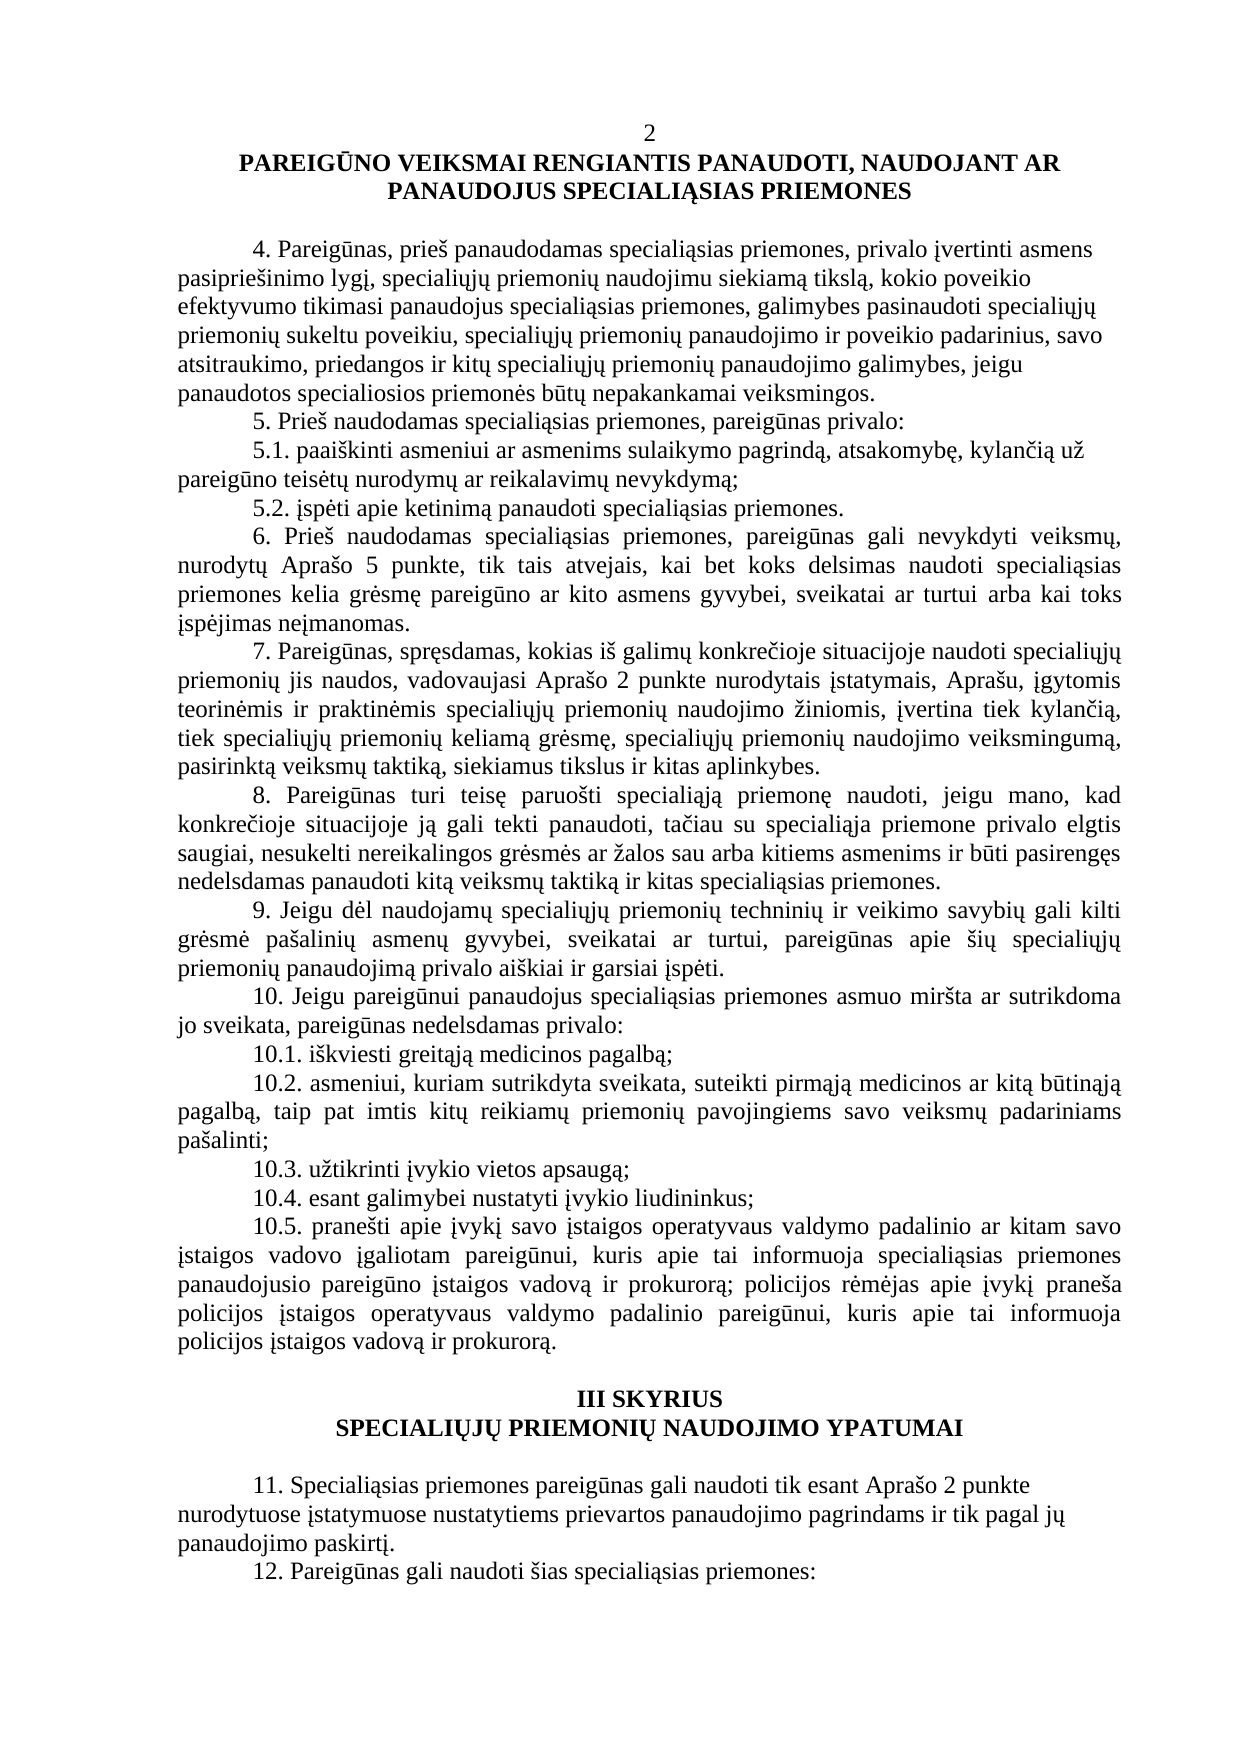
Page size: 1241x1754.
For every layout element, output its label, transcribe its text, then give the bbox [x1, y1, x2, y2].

text 10.3. užtikrinti įvykio vietos apsaugą; [177, 1154, 1122, 1183]
text 10.5. pranešti apie įvykį savo įstaigos operatyvaus valdymo padalinio ar kitam savo įstaigos vadovo įgaliotam pareigūnui, kuris apie tai informuoja specialiąsias priemones panaudojusio pareigūno įstaigos vadovą ir prokurorą; policijos rėmėjas apie įvykį praneša policijos įstaigos operatyvaus valdymo padalinio pareigūnui, kuris apie tai informuoja policijos įstaigos vadovą ir prokurorą. [177, 1211, 1122, 1355]
text 8. Pareigūnas turi teisę paruošti specialiąją priemonę naudoti, jeigu mano, kad konkrečioje situacijoje ją gali tekti panaudoti, tačiau su specialiąja priemone privalo elgtis saugiai, nesukelti nereikalingos grėsmės ar žalos sau arba kitiems asmenims ir būti pasirengęs nedelsdamas panaudoti kitą veiksmų taktiką ir kitas specialiąsias priemones. [177, 780, 1122, 895]
text 12. Pareigūnas gali naudoti šias specialiąsias priemones: [177, 1556, 1122, 1585]
text 10.2. asmeniui, kuriam sutrikdyta sveikata, suteikti pirmąją medicinos ar kitą būtinąją pagalbą, taip pat imtis kitų reikiamų priemonių pavojingiems savo veiksmų padariniams pašalinti; [177, 1068, 1122, 1154]
text SPECIALIŲJŲ PRIEMONIŲ NAUDOJIMO YPATUMAI [177, 1413, 1122, 1441]
text 6. Prieš naudodamas specialiąsias priemones, pareigūnas gali nevykdyti veiksmų, nurodytų Aprašo 5 punkte, tik tais atvejais, kai bet koks delsimas naudoti specialiąsias priemones kelia grėsmę pareigūno ar kito asmens gyvybei, sveikatai ar turtui arba kai toks įspėjimas neįmanomas. [177, 521, 1122, 636]
text 10. Jeigu pareigūnui panaudojus specialiąsias priemones asmuo miršta ar sutrikdoma jo sveikata, pareigūnas nedelsdamas privalo: [177, 981, 1122, 1039]
text 5.2. įspėti apie ketinimą panaudoti specialiąsias priemones. [177, 493, 1122, 521]
text 10.4. esant galimybei nustatyti įvykio liudininkus; [177, 1183, 1122, 1211]
text 5. Prieš naudodamas specialiąsias priemones, pareigūnas privalo: [177, 406, 1122, 435]
text 9. Jeigu dėl naudojamų specialiųjų priemonių techninių ir veikimo savybių gali kilti grėsmė pašalinių asmenų gyvybei, sveikatai ar turtui, pareigūnas apie šių specialiųjų priemonių panaudojimą privalo aiškiai ir garsiai įspėti. [177, 895, 1122, 981]
text PAREIGŪNO VEIKSMAI RENGIANTIS PANAUDOTI, NAUDOJANT AR PANAUDOJUS SPECIALIĄSIAS PRIEMONES [177, 148, 1122, 205]
text 5.1. paaiškinti asmeniui ar asmenims sulaikymo pagrindą, atsakomybę, kylančią už pareigūno teisėtų nurodymų ar reikalavimų nevykdymą; [177, 435, 1122, 493]
text 11. Specialiąsias priemones pareigūnas gali naudoti tik esant Aprašo 2 punkte nurodytuose įstatymuose nustatytiems prievartos panaudojimo pagrindams ir tik pagal jų panaudojimo paskirtį. [177, 1470, 1122, 1556]
text III SKYRIUS [177, 1384, 1122, 1413]
text 10.1. iškviesti greitąją medicinos pagalbą; [177, 1039, 1122, 1068]
text 4. Pareigūnas, prieš panaudodamas specialiąsias priemones, privalo įvertinti asmens pasipriešinimo lygį, specialiųjų priemonių naudojimu siekiamą tikslą, kokio poveikio efektyvumo tikimasi panaudojus specialiąsias priemones, galimybes pasinaudoti specialiųjų priemonių sukeltu poveikiu, specialiųjų priemonių panaudojimo ir poveikio padarinius, savo atsitraukimo, priedangos ir kitų specialiųjų priemonių panaudojimo galimybes, jeigu panaudotos specialiosios priemonės būtų nepakankamai veiksmingos. [177, 234, 1122, 406]
text 7. Pareigūnas, spręsdamas, kokias iš galimų konkrečioje situacijoje naudoti specialiųjų priemonių jis naudos, vadovaujasi Aprašo 2 punkte nurodytais įstatymais, Aprašu, įgytomis teorinėmis ir praktinėmis specialiųjų priemonių naudojimo žiniomis, įvertina tiek kylančią, tiek specialiųjų priemonių keliamą grėsmę, specialiųjų priemonių naudojimo veiksmingumą, pasirinktą veiksmų taktiką, siekiamus tikslus ir kitas aplinkybes. [177, 636, 1122, 780]
